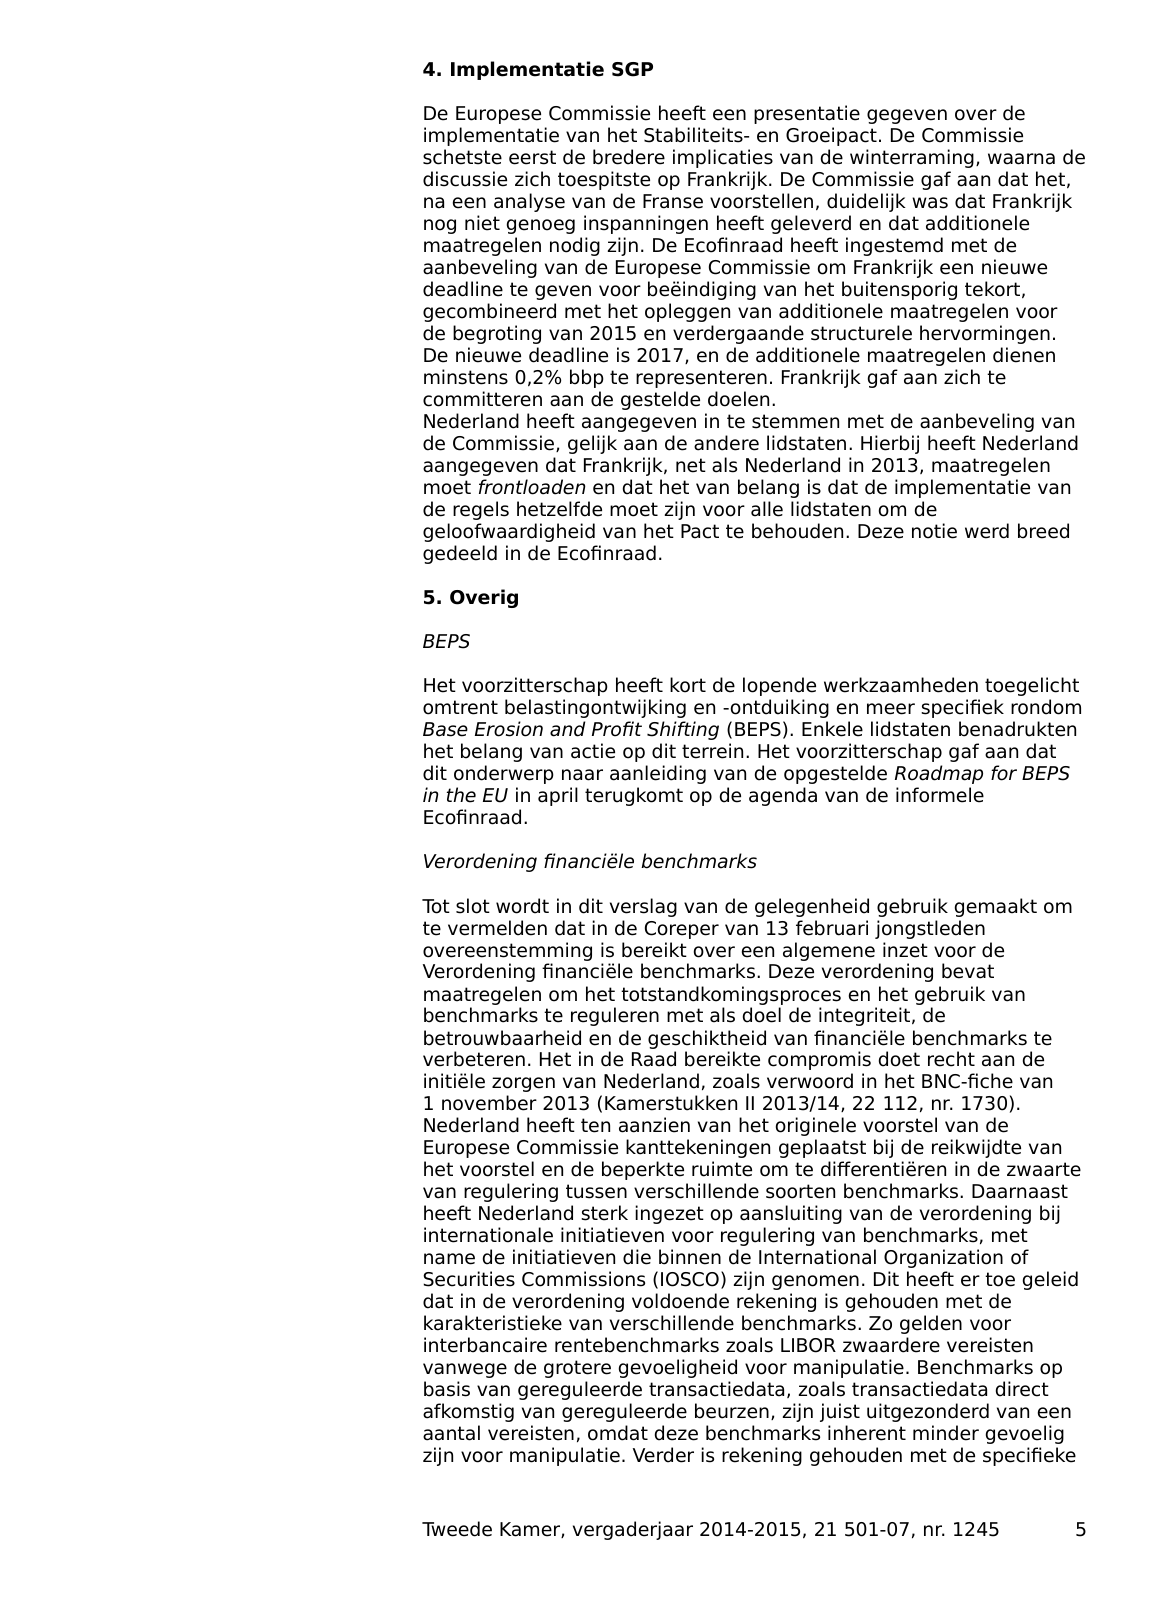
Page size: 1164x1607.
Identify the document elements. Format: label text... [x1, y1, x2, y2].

text De Europese Commissie heeft een presentatie gegeven over de implementatie van het Stabiliteits- en Groeipact. De Commissie schetste eerst de bredere implicaties van de winterraming, waarna de discussie zich toespitste op Frankrijk. De Commissie gaf aan dat het, na een analyse van de Franse voorstellen, duidelijk was dat Frankrijk nog niet genoeg inspanningen heeft geleverd en dat additionele maatregelen nodig zijn. De Ecofinraad heeft ingestemd met de aanbeveling van de Europese Commissie om Frankrijk een nieuwe deadline te geven voor beëindiging van het buitensporig tekort, gecombineerd met het opleggen van additionele maatregelen voor de begroting van 2015 en verdergaande structurele hervormingen. De nieuwe deadline is 2017, en de additionele maatregelen dienen minstens 0,2% bbp te representeren. Frankrijk gaf aan zich te committeren aan de gestelde doelen. [422, 103, 1087, 411]
subtitle Verordening financiële benchmarks [422, 851, 1087, 873]
text Nederland heeft aangegeven in te stemmen met de aanbeveling van de Commissie, gelijk aan de andere lidstaten. Hierbij heeft Nederland aangegeven dat Frankrijk, net als Nederland in 2013, maatregelen moet frontloaden en dat het van belang is dat de implementatie van de regels hetzelfde moet zijn voor alle lidstaten om de geloofwaardigheid van het Pact te behouden. Deze notie werd breed gedeeld in de Ecofinraad. [422, 411, 1087, 565]
subtitle 5. Overig [422, 587, 1087, 609]
subtitle BEPS [422, 631, 1087, 653]
subtitle 4. Implementatie SGP [422, 59, 1087, 81]
text Nederland heeft ten aanzien van het originele voorstel van de Europese Commissie kanttekeningen geplaatst bij de reikwijdte van het voorstel en de beperkte ruimte om te differentiëren in de zwaarte van regulering tussen verschillende soorten benchmarks. Daarnaast heeft Nederland sterk ingezet op aansluiting van de verordening bij internationale initiatieven voor regulering van benchmarks, met name de initiatieven die binnen de International Organization of Securities Commissions (IOSCO) zijn genomen. Dit heeft er toe geleid dat in de verordening voldoende rekening is gehouden met de karakteristieke van verschillende benchmarks. Zo gelden voor interbancaire rentebenchmarks zoals LIBOR zwaardere vereisten vanwege de grotere gevoeligheid voor manipulatie. Benchmarks op basis van gereguleerde transactiedata, zoals transactiedata direct afkomstig van gereguleerde beurzen, zijn juist uitgezonderd van een aantal vereisten, omdat deze benchmarks inherent minder gevoelig zijn voor manipulatie. Verder is rekening gehouden met de specifieke [422, 1115, 1087, 1467]
text Tot slot wordt in dit verslag van de gelegenheid gebruik gemaakt om te vermelden dat in de Coreper van 13 februari jongstleden overeenstemming is bereikt over een algemene inzet voor de Verordening financiële benchmarks. Deze verordening bevat maatregelen om het totstandkomingsproces en het gebruik van benchmarks te reguleren met als doel de integriteit, de betrouwbaarheid en de geschiktheid van financiële benchmarks te verbeteren. Het in de Raad bereikte compromis doet recht aan de initiële zorgen van Nederland, zoals verwoord in het BNC-fiche van 1 november 2013 (Kamerstukken II 2013/14, 22 112, nr. 1730). [422, 896, 1087, 1115]
text Het voorzitterschap heeft kort de lopende werkzaamheden toegelicht omtrent belastingontwijking en -ontduiking en meer specifiek rondom Base Erosion and Profit Shifting (BEPS). Enkele lidstaten benadrukten het belang van actie op dit terrein. Het voorzitterschap gaf aan dat dit onderwerp naar aanleiding van de opgestelde Roadmap for BEPS in the EU in april terugkomt op de agenda van de informele Ecofinraad. [422, 675, 1087, 829]
